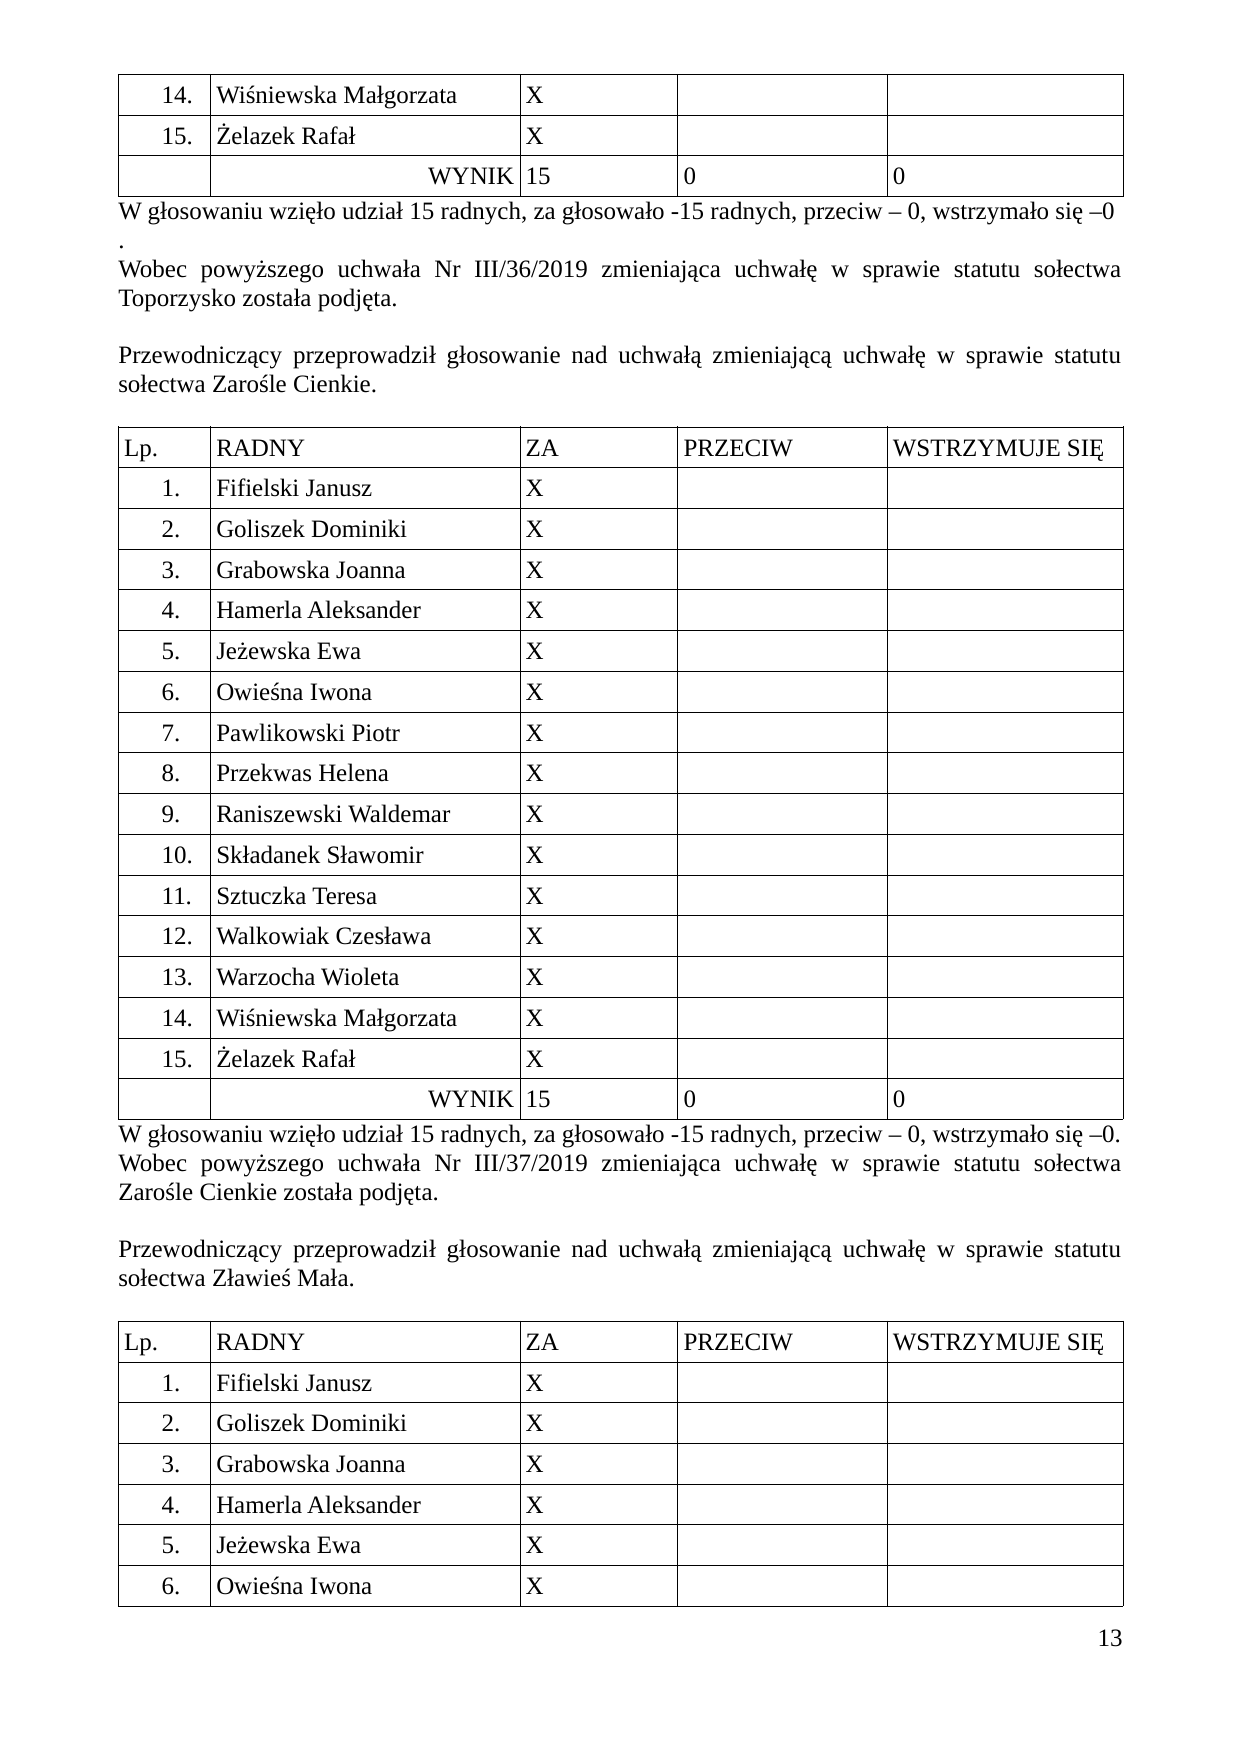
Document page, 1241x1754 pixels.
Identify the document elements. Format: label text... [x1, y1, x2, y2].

table_cell [888, 753, 1123, 793]
table_cell 0 [678, 156, 887, 196]
table_header Lp. [119, 1322, 210, 1361]
table_cell [678, 916, 887, 956]
table_cell X [521, 916, 677, 956]
table_cell Wiśniewska Małgorzata [211, 75, 520, 114]
table_cell [888, 1363, 1123, 1402]
table_header PRZECIW [678, 428, 887, 467]
text Przewodniczący przeprowadził głosowanie nad uchwałą zmieniającą uchwałę w sprawie statutu sołectwa Zarośle Cienkie. [118, 340, 1122, 398]
table_cell Raniszewski Waldemar [211, 794, 520, 834]
table_cell X [521, 672, 677, 712]
table_cell [119, 1525, 210, 1565]
table_cell Hamerla Aleksander [211, 1485, 520, 1524]
table_cell Wiśniewska Małgorzata [211, 998, 520, 1037]
table_cell [678, 1525, 887, 1565]
table_cell [119, 1485, 210, 1524]
table_cell Żelazek Rafał [211, 116, 520, 155]
table_cell Żelazek Rafał [211, 1039, 520, 1078]
table_cell [119, 1444, 210, 1483]
table_cell X [521, 998, 677, 1037]
table_header WSTRZYMUJE SIĘ [888, 1322, 1123, 1361]
table_cell X [521, 509, 677, 549]
table_cell [119, 957, 210, 997]
table_cell [888, 713, 1123, 752]
table_cell [119, 590, 210, 630]
table_cell [888, 631, 1123, 671]
table_cell [888, 876, 1123, 915]
table_cell [119, 156, 210, 196]
table_cell [888, 835, 1123, 874]
table_cell [119, 753, 210, 793]
table_cell [888, 116, 1123, 155]
table_cell [119, 75, 210, 114]
table_cell 0 [888, 156, 1123, 196]
table_cell [119, 916, 210, 956]
table_cell [678, 1363, 887, 1402]
table_cell Goliszek Dominiki [211, 509, 520, 549]
table_cell [678, 876, 887, 915]
table_cell [678, 1039, 887, 1078]
text W głosowaniu wzięło udział 15 radnych, za głosowało -15 radnych, przeciw – 0, wstrzymało się –0 [118, 197, 1122, 225]
table_cell [119, 550, 210, 589]
table_cell [119, 1403, 210, 1443]
table_cell [888, 1403, 1123, 1443]
table_cell Grabowska Joanna [211, 550, 520, 589]
table_cell Fifielski Janusz [211, 1363, 520, 1402]
table_cell [888, 1525, 1123, 1565]
table_cell X [521, 550, 677, 589]
table_cell WYNIK [211, 1079, 520, 1119]
table_cell X [521, 1039, 677, 1078]
table_cell X [521, 1485, 677, 1524]
table_cell [678, 835, 887, 874]
table_cell Grabowska Joanna [211, 1444, 520, 1483]
table_cell [678, 672, 887, 712]
text Przewodniczący przeprowadził głosowanie nad uchwałą zmieniającą uchwałę w sprawie statutu sołectwa Zławieś Mała. [118, 1234, 1122, 1292]
table_cell Hamerla Aleksander [211, 590, 520, 630]
table_cell [888, 590, 1123, 630]
table_cell [119, 876, 210, 915]
table_cell Walkowiak Czesława [211, 916, 520, 956]
table_cell X [521, 631, 677, 671]
table_cell X [521, 1403, 677, 1443]
table_cell [888, 998, 1123, 1037]
table_cell [678, 957, 887, 997]
table_cell X [521, 1363, 677, 1402]
table_cell X [521, 590, 677, 630]
table_header ZA [521, 428, 677, 467]
table_cell Składanek Sławomir [211, 835, 520, 874]
table_cell 0 [888, 1079, 1123, 1119]
table_cell [119, 468, 210, 508]
table_cell [678, 509, 887, 549]
table_cell [678, 116, 887, 155]
table_cell [678, 75, 887, 114]
table_cell [119, 116, 210, 155]
table_cell [888, 1566, 1123, 1606]
table_cell X [521, 1525, 677, 1565]
text Wobec powyższego uchwała Nr III/37/2019 zmieniająca uchwałę w sprawie statutu sołectwa Zarośle Cienkie została podjęta. [118, 1148, 1122, 1206]
table_cell [888, 75, 1123, 114]
table_cell X [521, 116, 677, 155]
table_cell [888, 550, 1123, 589]
table_cell [888, 672, 1123, 712]
table_cell [678, 998, 887, 1037]
table_cell X [521, 713, 677, 752]
table_cell [678, 1444, 887, 1483]
table_cell [119, 509, 210, 549]
table_cell Jeżewska Ewa [211, 631, 520, 671]
table_cell Sztuczka Teresa [211, 876, 520, 915]
table_cell [119, 1039, 210, 1078]
table_cell [119, 1079, 210, 1119]
table_cell [888, 1444, 1123, 1483]
table_header Lp. [119, 428, 210, 467]
table_cell Goliszek Dominiki [211, 1403, 520, 1443]
table_cell [119, 672, 210, 712]
table_cell [678, 1485, 887, 1524]
text . [118, 225, 1122, 254]
table_cell X [521, 1444, 677, 1483]
table_header WSTRZYMUJE SIĘ [888, 428, 1123, 467]
table_cell 0 [678, 1079, 887, 1119]
table_cell [119, 1363, 210, 1402]
table_cell [119, 998, 210, 1037]
table_header PRZECIW [678, 1322, 887, 1361]
table_cell X [521, 75, 677, 114]
table_cell [888, 468, 1123, 508]
table_cell [888, 957, 1123, 997]
table_cell [678, 590, 887, 630]
table_cell [888, 794, 1123, 834]
table_cell X [521, 1566, 677, 1606]
table_header RADNY [211, 1322, 520, 1361]
table_cell Jeżewska Ewa [211, 1525, 520, 1565]
table_header RADNY [211, 428, 520, 467]
table_cell Owieśna Iwona [211, 672, 520, 712]
table_cell Przekwas Helena [211, 753, 520, 793]
table_cell [678, 713, 887, 752]
table_cell [678, 1566, 887, 1606]
table_cell Pawlikowski Piotr [211, 713, 520, 752]
table_cell [119, 1566, 210, 1606]
table_cell X [521, 794, 677, 834]
table_cell [678, 753, 887, 793]
table_cell X [521, 957, 677, 997]
table_cell X [521, 835, 677, 874]
table_cell [678, 631, 887, 671]
table_cell [678, 550, 887, 589]
table_cell X [521, 753, 677, 793]
text W głosowaniu wzięło udział 15 radnych, za głosowało -15 radnych, przeciw – 0, wstrzymało się –0. [118, 1120, 1122, 1148]
table_cell [119, 631, 210, 671]
table_cell 15 [521, 156, 677, 196]
table_cell [888, 1485, 1123, 1524]
table_cell [119, 835, 210, 874]
table_cell [678, 468, 887, 508]
table_header ZA [521, 1322, 677, 1361]
text Wobec powyższego uchwała Nr III/36/2019 zmieniająca uchwałę w sprawie statutu sołectwa Toporzysko została podjęta. [118, 254, 1122, 311]
table_cell WYNIK [211, 156, 520, 196]
table_cell Warzocha Wioleta [211, 957, 520, 997]
table_cell [888, 916, 1123, 956]
table_cell [888, 1039, 1123, 1078]
table_cell [119, 713, 210, 752]
table_cell [888, 509, 1123, 549]
table_cell Owieśna Iwona [211, 1566, 520, 1606]
table_cell [678, 1403, 887, 1443]
table_cell Fifielski Janusz [211, 468, 520, 508]
table_cell [119, 794, 210, 834]
table_cell X [521, 876, 677, 915]
table_cell 15 [521, 1079, 677, 1119]
table_cell X [521, 468, 677, 508]
table_cell [678, 794, 887, 834]
